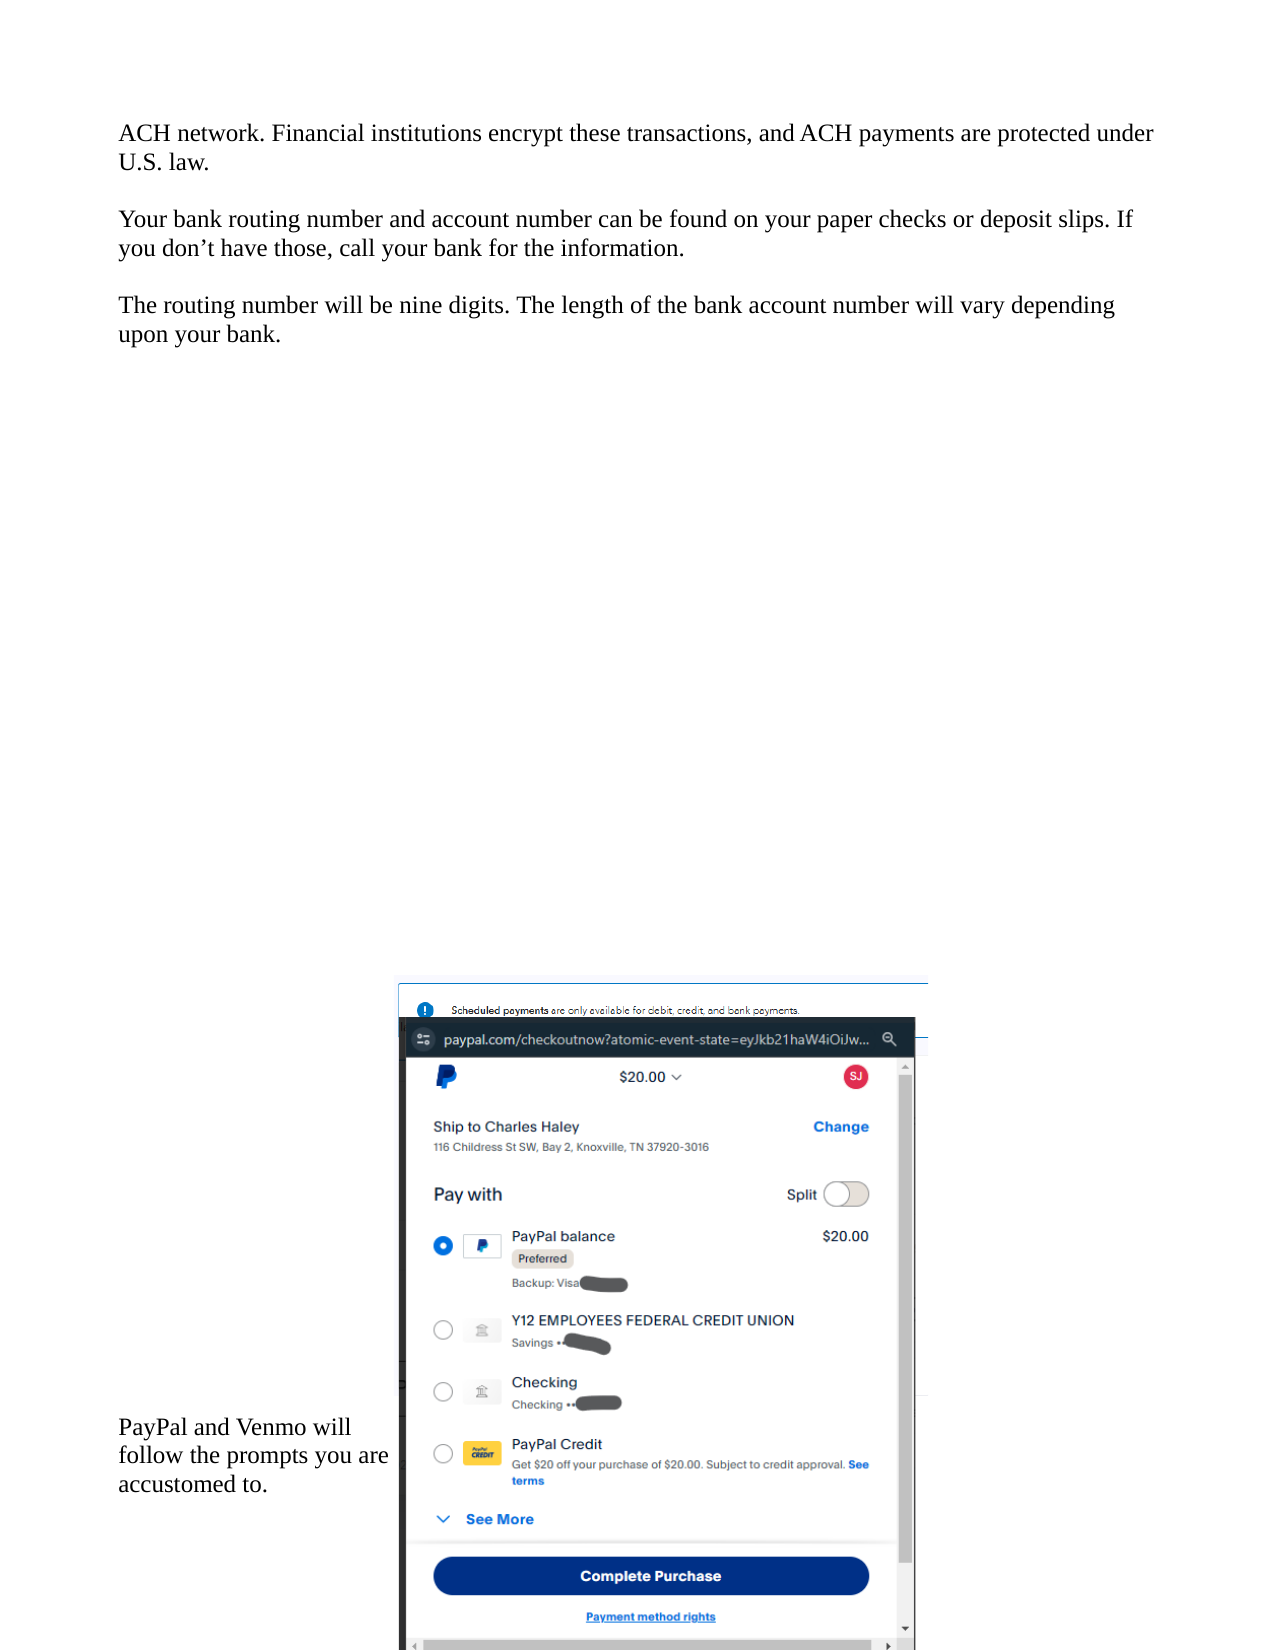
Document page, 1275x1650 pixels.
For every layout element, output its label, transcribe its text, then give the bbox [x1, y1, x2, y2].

text The routing number will be nine digits. The length of the bank account number will vary depending upon your bank. [118, 291, 1157, 348]
text PayPal and Venmo will follow the prompts you are accustomed to. [118, 1412, 398, 1498]
picture [393, 975, 929, 1650]
text Your bank routing number and account number can be found on your paper checks or deposit slips. If you don’t have those, call your bank for the information. [118, 204, 1157, 262]
text ACH network. Financial institutions encrypt these transactions, and ACH payments are protected under U.S. law. [118, 118, 1157, 176]
text [916, 1412, 1157, 1498]
